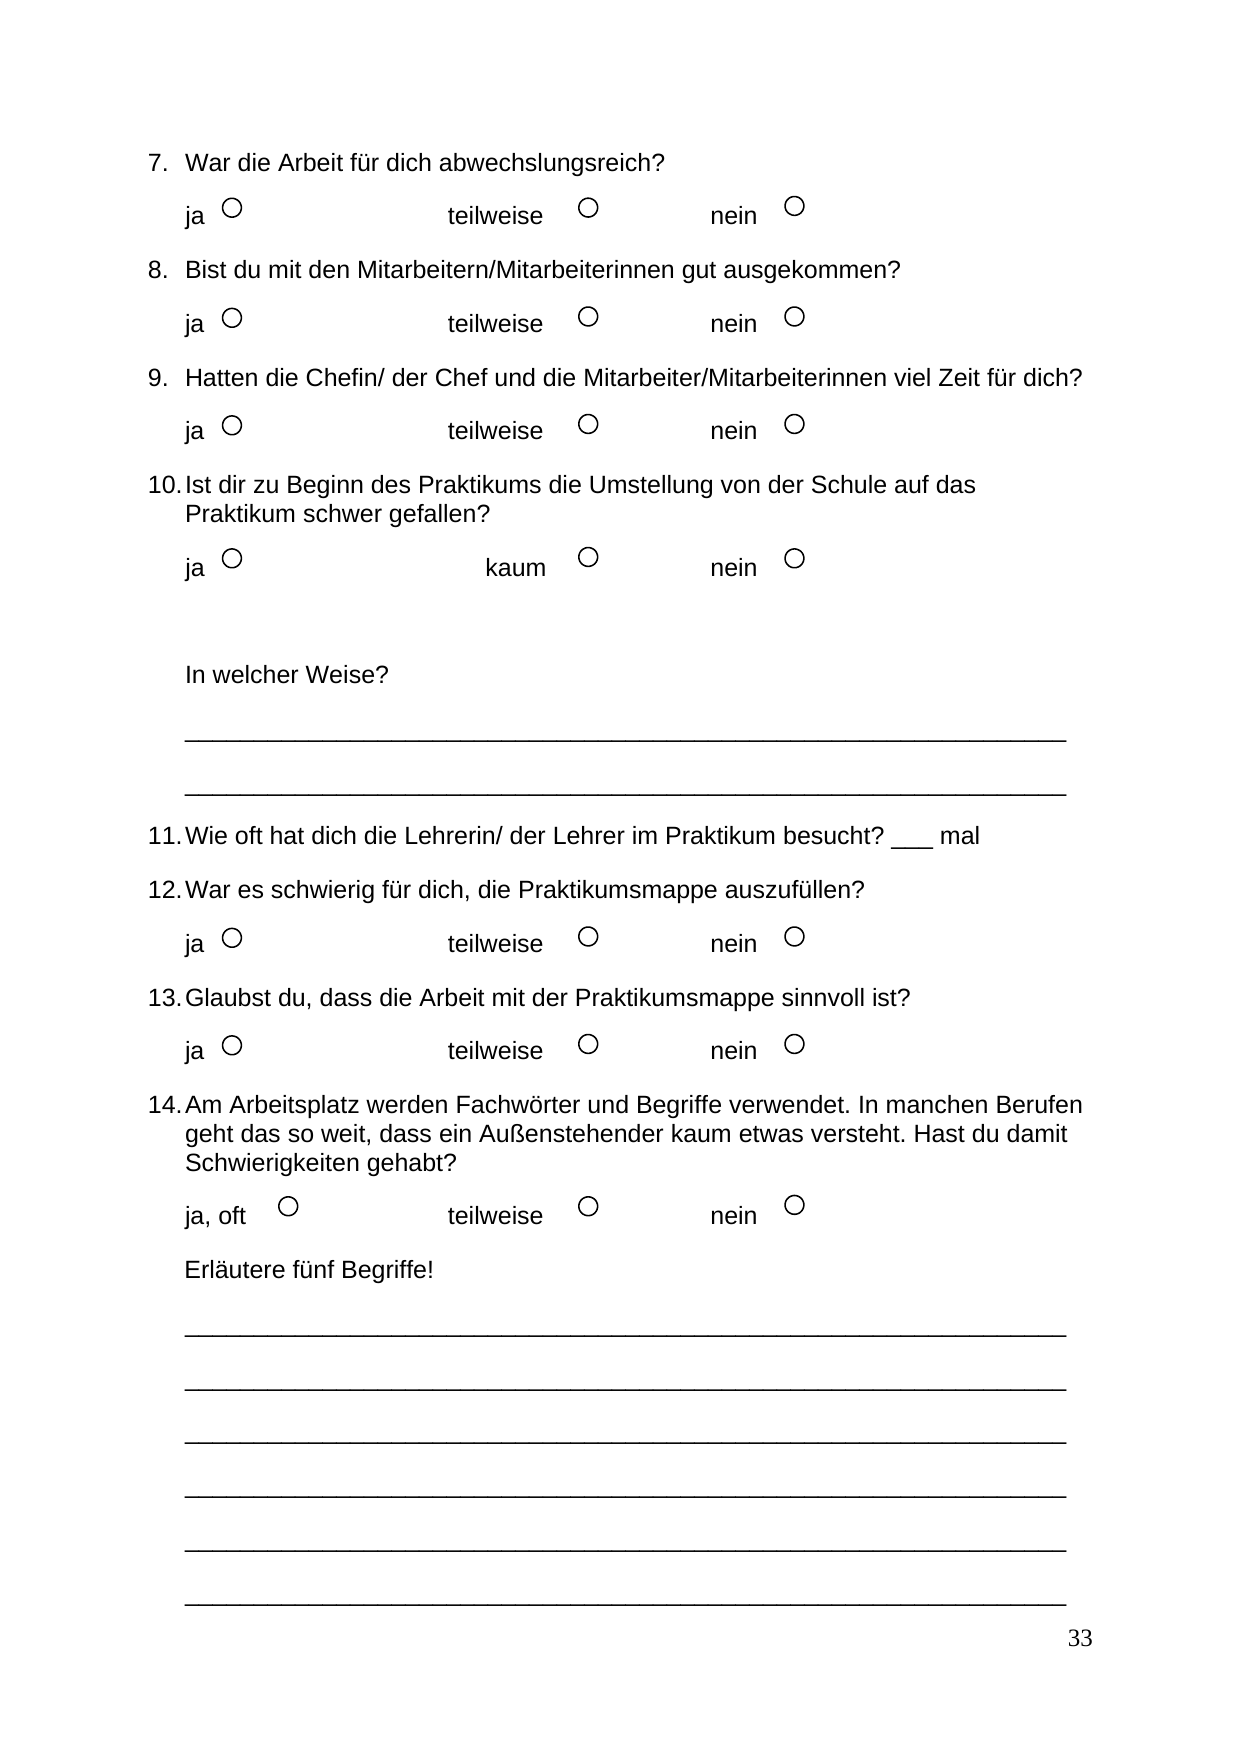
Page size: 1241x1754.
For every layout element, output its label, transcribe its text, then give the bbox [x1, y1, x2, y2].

list Hatten die Chefin/ der Chef und die Mitarbeiter/Mitarbeiterinnen viel Zeit für dich? [148, 363, 1093, 391]
list War es schwierig für dich, die Praktikumsmappe auszufüllen? [148, 875, 1093, 904]
text Erläutere fünf Begriffe! [147, 1255, 1093, 1284]
list Ist dir zu Beginn des Praktikums die Umstellung von der Schule auf das Praktikum schwer gefallen? [148, 470, 1093, 528]
list War die Arbeit für dich abwechslungsreich? [148, 148, 1093, 176]
text ja kaum nein [185, 553, 1093, 581]
list Glaubst du, dass die Arbeit mit der Praktikumsmappe sinnvoll ist? [148, 983, 1093, 1011]
text ja teilweise nein [148, 1036, 1093, 1065]
text ja teilweise nein [148, 309, 1093, 338]
list Wie oft hat dich die Lehrerin/ der Lehrer im Praktikum besucht? ___ mal [148, 821, 1093, 850]
text ja teilweise nein [148, 416, 1093, 445]
text ja teilweise nein [148, 201, 1093, 230]
text In welcher Weise? [185, 660, 1093, 689]
list Bist du mit den Mitarbeitern/Mitarbeiterinnen gut ausgekommen? [148, 255, 1093, 284]
text ja, oft teilweise nein [185, 1201, 1093, 1230]
text ja teilweise nein [148, 929, 1093, 958]
list Am Arbeitsplatz werden Fachwörter und Begriffe verwendet. In manchen Berufen geht das so weit, dass ein Außenstehender kaum etwas versteht. Hast du damit Schwierigkeiten gehabt? [148, 1090, 1093, 1176]
